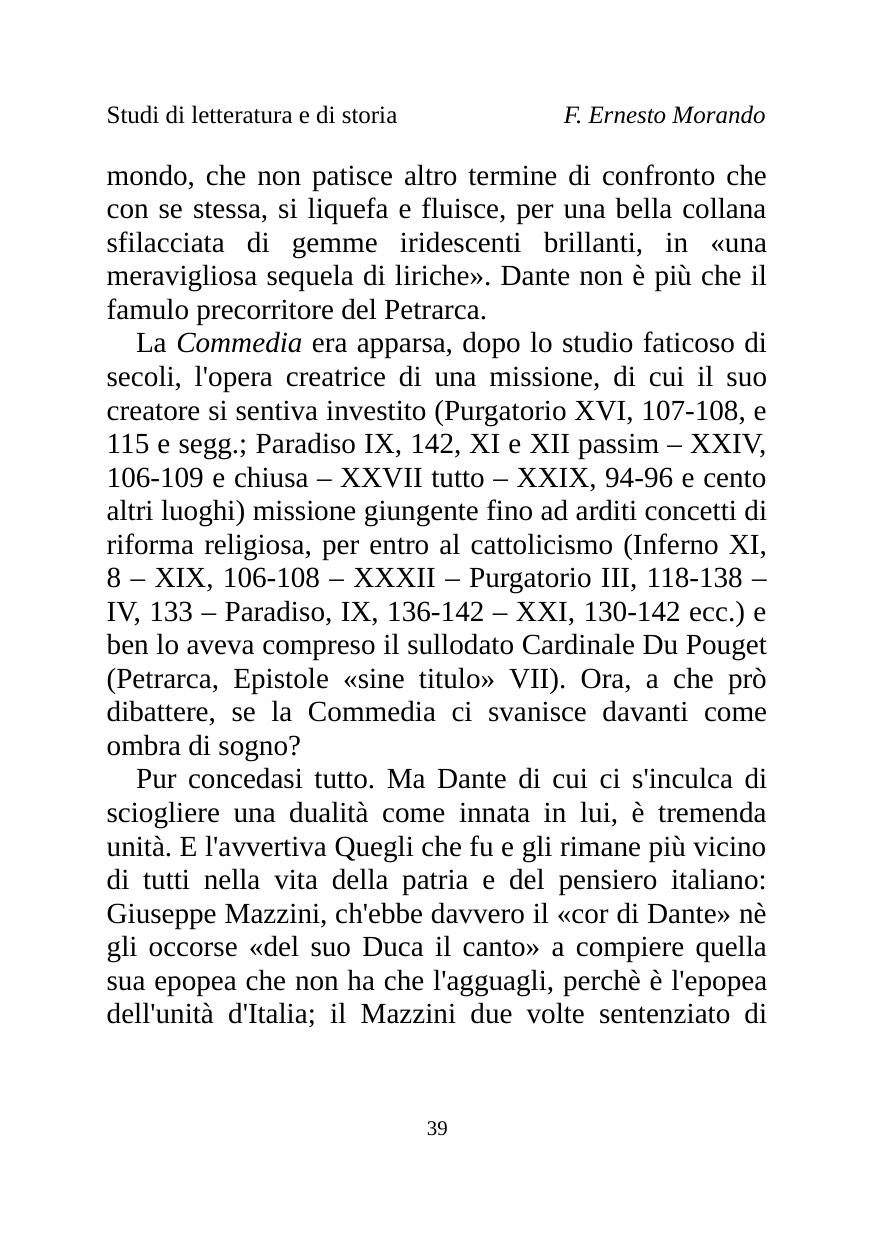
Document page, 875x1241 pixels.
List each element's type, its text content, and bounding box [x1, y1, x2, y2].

text Pur concedasi tutto. Ma Dante di cui ci s'inculca di sciogliere una dualità come innata in lui, è tremenda unità. E l'avvertiva Quegli che fu e gli rimane più vicino di tutti nella vita della patria e del pensiero italiano: Giuseppe Mazzini, ch'ebbe davvero il «cor di Dante» nè gli occorse «del suo Duca il canto» a compiere quella sua epopea che non ha che l'agguagli, perchè è l'epopea dell'unità d'Italia; il Mazzini due volte sentenziato di [106, 762, 768, 1030]
text La Commedia era apparsa, dopo lo studio faticoso di secoli, l'opera creatrice di una missione, di cui il suo creatore si sentiva investito (Purgatorio XVI, 107-108, e 115 e segg.; Paradiso IX, 142, XI e XII passim – XXIV, 106-109 e chiusa – XXVII tutto – XXIX, 94-96 e cento altri luoghi) missione giungente fino ad arditi concetti di riforma religiosa, per entro al cattolicismo (Inferno XI, 8 – XIX, 106-108 – XXXII – Purgatorio III, 118-138 – IV, 133 – Paradiso, IX, 136-142 – XXI, 130-142 ecc.) e ben lo aveva compreso il sullodato Cardinale Du Pouget (Petrarca, Epistole «sine titulo» VII). Ora, a che prò dibattere, se la Commedia ci svanisce davanti come ombra di sogno? [106, 326, 768, 762]
text mondo, che non patisce altro termine di confronto che con se stessa, si liquefa e fluisce, per una bella collana sfilacciata di gemme iridescenti brillanti, in «una meravigliosa sequela di liriche». Dante non è più che il famulo precorritore del Petrarca. [106, 158, 768, 326]
